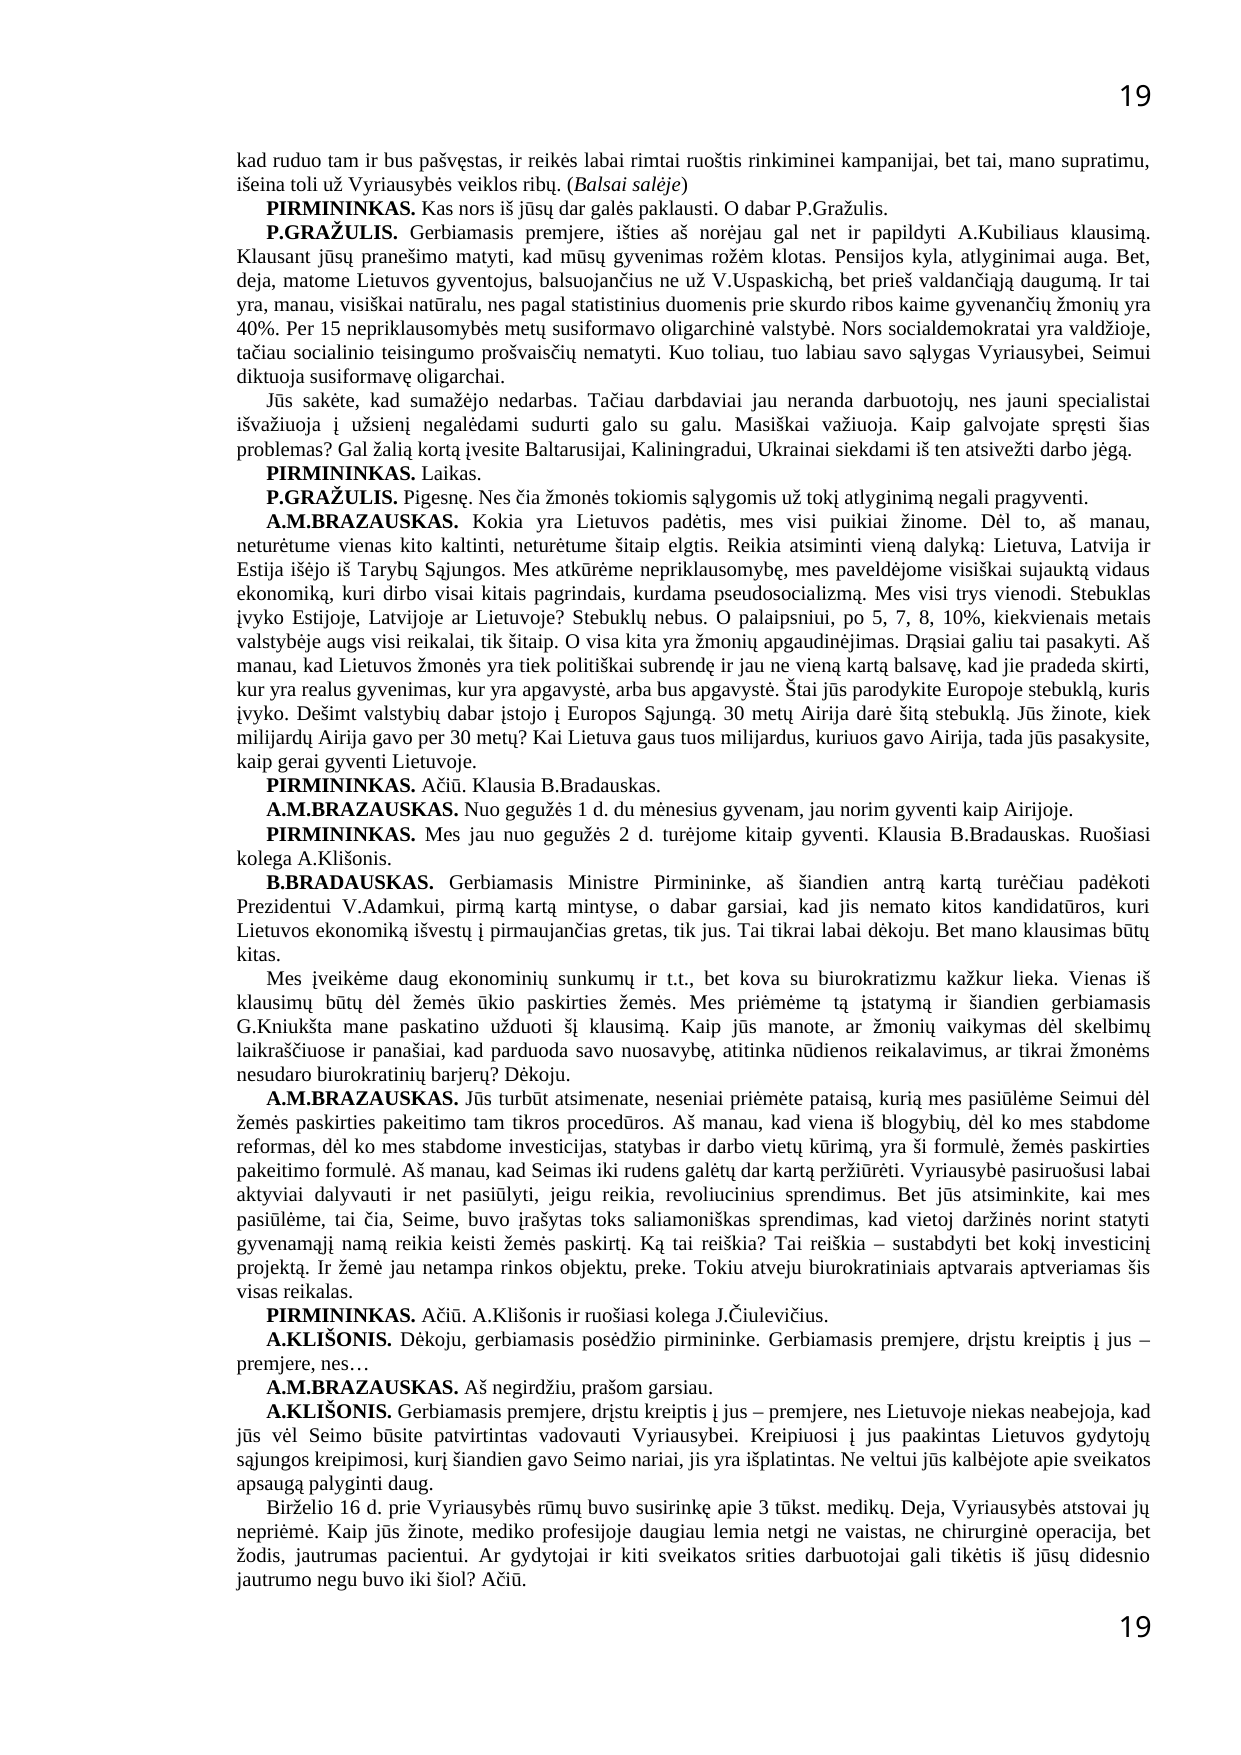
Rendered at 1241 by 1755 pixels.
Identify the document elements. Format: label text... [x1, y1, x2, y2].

text PIRMININKAS. Laikas. [236, 461, 1152, 484]
text Mes įveikėme daug ekonominių sunkumų ir t.t., bet kova su biurokratizmu kažkur lieka. Vienas iš klausimų būtų dėl žemės ūkio paskirties žemės. Mes priėmėme tą įstatymą ir šiandien gerbiamasis G.Kniukšta mane paskatino užduoti šį klausimą. Kaip jūs manote, ar žmonių vaikymas dėl skelbimų laikraščiuose ir panašiai, kad parduoda savo nuosavybę, atitinka nūdienos reikalavimus, ar tikrai žmonėms nesudaro biurokratinių barjerų? Dėkoju. [236, 966, 1152, 1086]
text A.M.BRAZAUSKAS. Kokia yra Lietuvos padėtis, mes visi puikiai žinome. Dėl to, aš manau, neturėtume vienas kito kaltinti, neturėtume šitaip elgtis. Reikia atsiminti vieną dalyką: Lietuva, Latvija ir Estija išėjo iš Tarybų Sąjungos. Mes atkūrėme nepriklausomybę, mes paveldėjome visiškai sujauktą vidaus ekonomiką, kuri dirbo visai kitais pagrindais, kurdama pseudosocializmą. Mes visi trys vienodi. Stebuklas įvyko Estijoje, Latvijoje ar Lietuvoje? Stebuklų nebus. O palaipsniui, po 5, 7, 8, 10%, kiekvienais metais valstybėje augs visi reikalai, tik šitaip. O visa kita yra žmonių apgaudinėjimas. Drąsiai galiu tai pasakyti. Aš manau, kad Lietuvos žmonės yra tiek politiškai subrendę ir jau ne vieną kartą balsavę, kad jie pradeda skirti, kur yra realus gyvenimas, kur yra apgavystė, arba bus apgavystė. Štai jūs parodykite Europoje stebuklą, kuris įvyko. Dešimt valstybių dabar įstojo į Europos Sąjungą. 30 metų Airija darė šitą stebuklą. Jūs žinote, kiek milijardų Airija gavo per 30 metų? Kai Lietuva gaus tuos milijardus, kuriuos gavo Airija, tada jūs pasakysite, kaip gerai gyventi Lietuvoje. [236, 509, 1152, 773]
text P.GRAŽULIS. Pigesnę. Nes čia žmonės tokiomis sąlygomis už tokį atlyginimą negali pragyventi. [236, 484, 1152, 509]
text kad ruduo tam ir bus pašvęstas, ir reikės labai rimtai ruoštis rinkiminei kampanijai, bet tai, mano supratimu, išeina toli už Vyriausybės veiklos ribų. (Balsai salėje) [236, 148, 1152, 196]
text PIRMININKAS. Kas nors iš jūsų dar galės paklausti. O dabar P.Gražulis. [236, 196, 1152, 220]
text PIRMININKAS. Mes jau nuo gegužės 2 d. turėjome kitaip gyventi. Klausia B.Bradauskas. Ruošiasi kolega A.Klišonis. [236, 821, 1152, 869]
text PIRMININKAS. Ačiū. Klausia B.Bradauskas. [236, 773, 1152, 797]
text A.KLIŠONIS. Dėkoju, gerbiamasis posėdžio pirmininke. Gerbiamasis premjere, drįstu kreiptis į jus – premjere, nes… [236, 1327, 1152, 1375]
text A.KLIŠONIS. Gerbiamasis premjere, drįstu kreiptis į jus – premjere, nes Lietuvoje niekas neabejoja, kad jūs vėl Seimo būsite patvirtintas vadovauti Vyriausybei. Kreipiuosi į jus paakintas Lietuvos gydytojų sąjungos kreipimosi, kurį šiandien gavo Seimo nariai, jis yra išplatintas. Ne veltui jūs kalbėjote apie sveikatos apsaugą palyginti daug. [236, 1399, 1152, 1495]
text A.M.BRAZAUSKAS. Nuo gegužės 1 d. du mėnesius gyvenam, jau norim gyventi kaip Airijoje. [236, 797, 1152, 821]
text B.BRADAUSKAS. Gerbiamasis Ministre Pirmininke, aš šiandien antrą kartą turėčiau padėkoti Prezidentui V.Adamkui, pirmą kartą mintyse, o dabar garsiai, kad jis nemato kitos kandidatūros, kuri Lietuvos ekonomiką išvestų į pirmaujančias gretas, tik jus. Tai tikrai labai dėkoju. Bet mano klausimas būtų kitas. [236, 869, 1152, 966]
text PIRMININKAS. Ačiū. A.Klišonis ir ruošiasi kolega J.Čiulevičius. [236, 1303, 1152, 1327]
text Jūs sakėte, kad sumažėjo nedarbas. Tačiau darbdaviai jau neranda darbuotojų, nes jauni specialistai išvažiuoja į užsienį negalėdami sudurti galo su galu. Masiškai važiuoja. Kaip galvojate spręsti šias problemas? Gal žalią kortą įvesite Baltarusijai, Kaliningradui, Ukrainai siekdami iš ten atsivežti darbo jėgą. [236, 388, 1152, 461]
text A.M.BRAZAUSKAS. Jūs turbūt atsimenate, neseniai priėmėte pataisą, kurią mes pasiūlėme Seimui dėl žemės paskirties pakeitimo tam tikros procedūros. Aš manau, kad viena iš blogybių, dėl ko mes stabdome reformas, dėl ko mes stabdome investicijas, statybas ir darbo vietų kūrimą, yra ši formulė, žemės paskirties pakeitimo formulė. Aš manau, kad Seimas iki rudens galėtų dar kartą peržiūrėti. Vyriausybė pasiruošusi labai aktyviai dalyvauti ir net pasiūlyti, jeigu reikia, revoliucinius sprendimus. Bet jūs atsiminkite, kai mes pasiūlėme, tai čia, Seime, buvo įrašytas toks saliamoniškas sprendimas, kad vietoj daržinės norint statyti gyvenamąjį namą reikia keisti žemės paskirtį. Ką tai reiškia? Tai reiškia – sustabdyti bet kokį investicinį projektą. Ir žemė jau netampa rinkos objektu, preke. Tokiu atveju biurokratiniais aptvarais aptveriamas šis visas reikalas. [236, 1086, 1152, 1303]
text Birželio 16 d. prie Vyriausybės rūmų buvo susirinkę apie 3 tūkst. medikų. Deja, Vyriausybės atstovai jų nepriėmė. Kaip jūs žinote, mediko profesijoje daugiau lemia netgi ne vaistas, ne chirurginė operacija, bet žodis, jautrumas pacientui. Ar gydytojai ir kiti sveikatos srities darbuotojai gali tikėtis iš jūsų didesnio jautrumo negu buvo iki šiol? Ačiū. [236, 1495, 1152, 1591]
text P.GRAŽULIS. Gerbiamasis premjere, išties aš norėjau gal net ir papildyti A.Kubiliaus klausimą. Klausant jūsų pranešimo matyti, kad mūsų gyvenimas rožėm klotas. Pensijos kyla, atlyginimai auga. Bet, deja, matome Lietuvos gyventojus, balsuojančius ne už V.Uspaskichą, bet prieš valdančiąją daugumą. Ir tai yra, manau, visiškai natūralu, nes pagal statistinius duomenis prie skurdo ribos kaime gyvenančių žmonių yra 40%. Per 15 nepriklausomybės metų susiformavo oligarchinė valstybė. Nors socialdemokratai yra valdžioje, tačiau socialinio teisingumo prošvaisčių nematyti. Kuo toliau, tuo labiau savo sąlygas Vyriausybei, Seimui diktuoja susiformavę oligarchai. [236, 220, 1152, 388]
text A.M.BRAZAUSKAS. Aš negirdžiu, prašom garsiau. [236, 1375, 1152, 1399]
